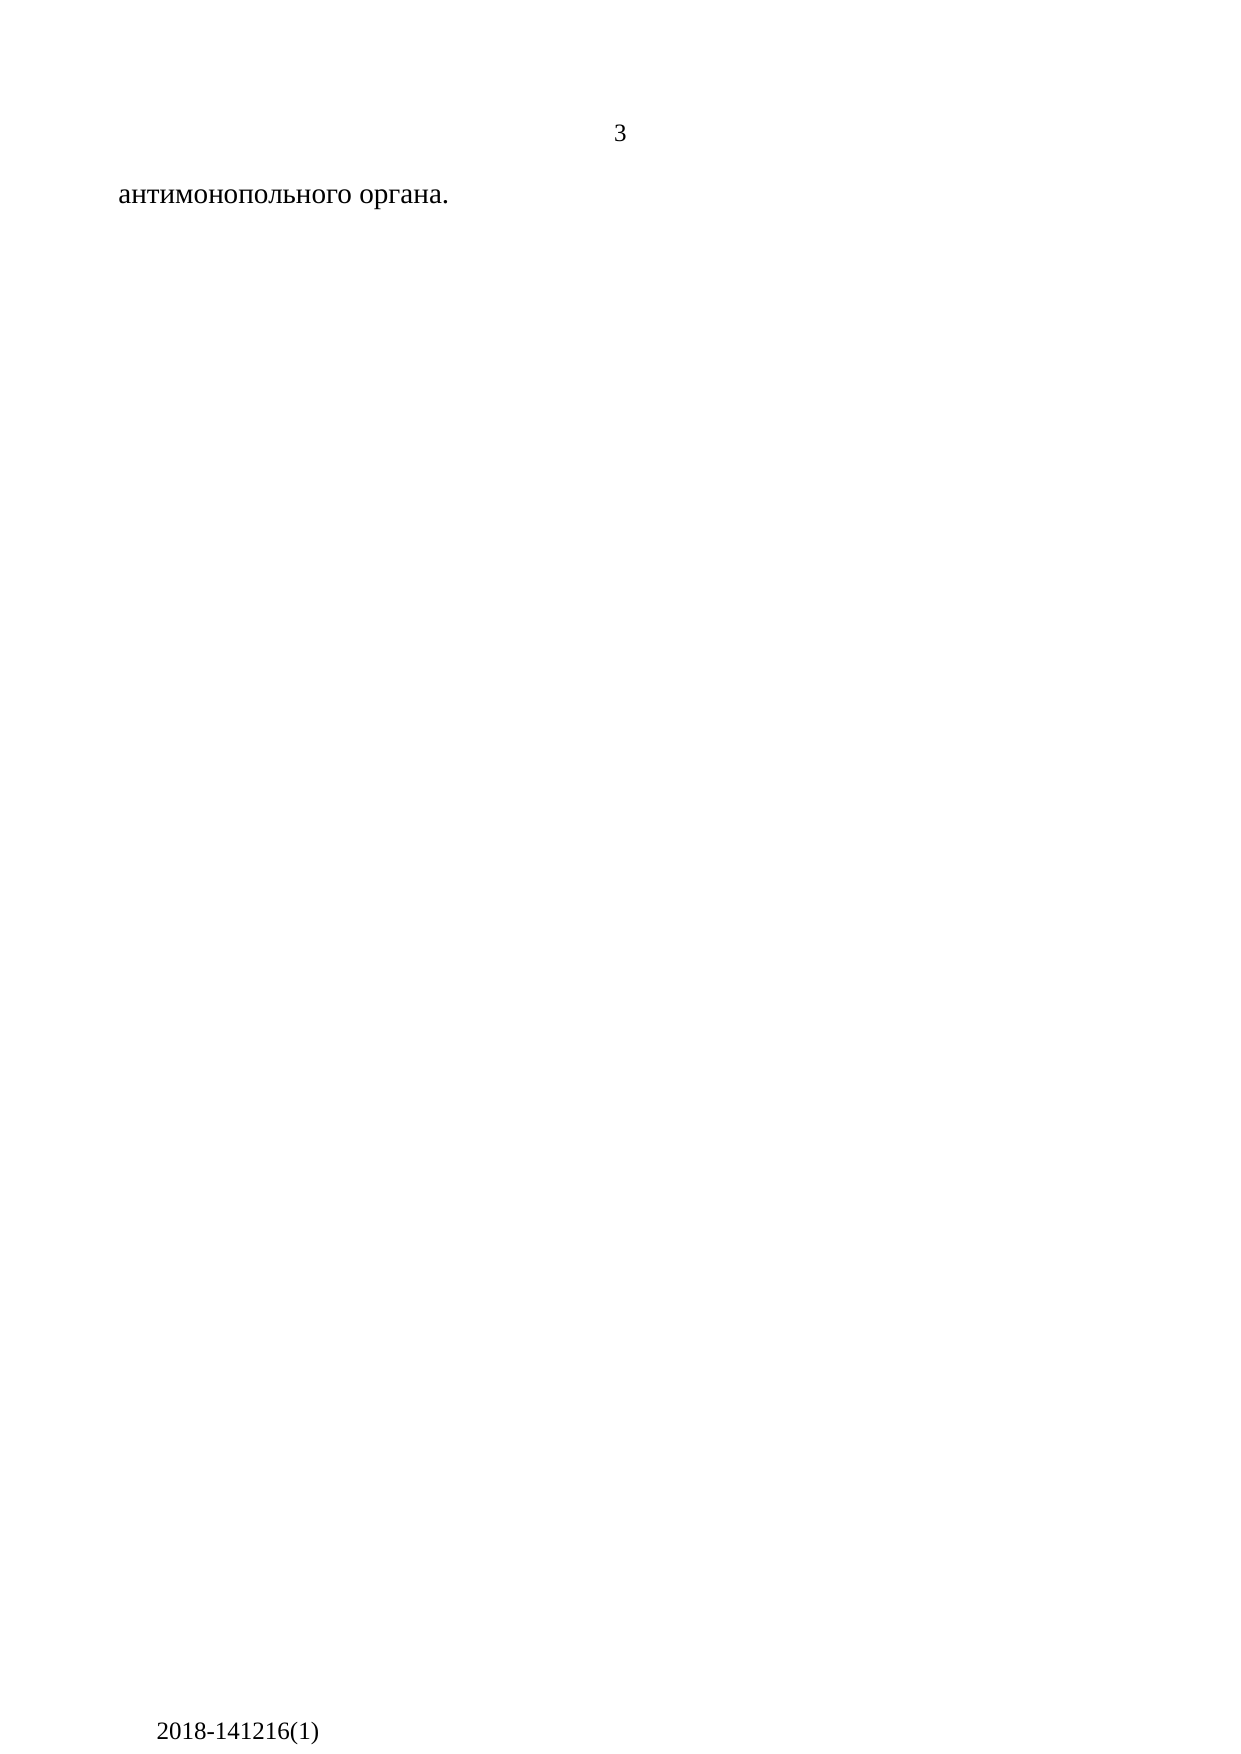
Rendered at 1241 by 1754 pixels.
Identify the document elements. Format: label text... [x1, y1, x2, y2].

text антимонопольного органа. [118, 176, 1122, 210]
